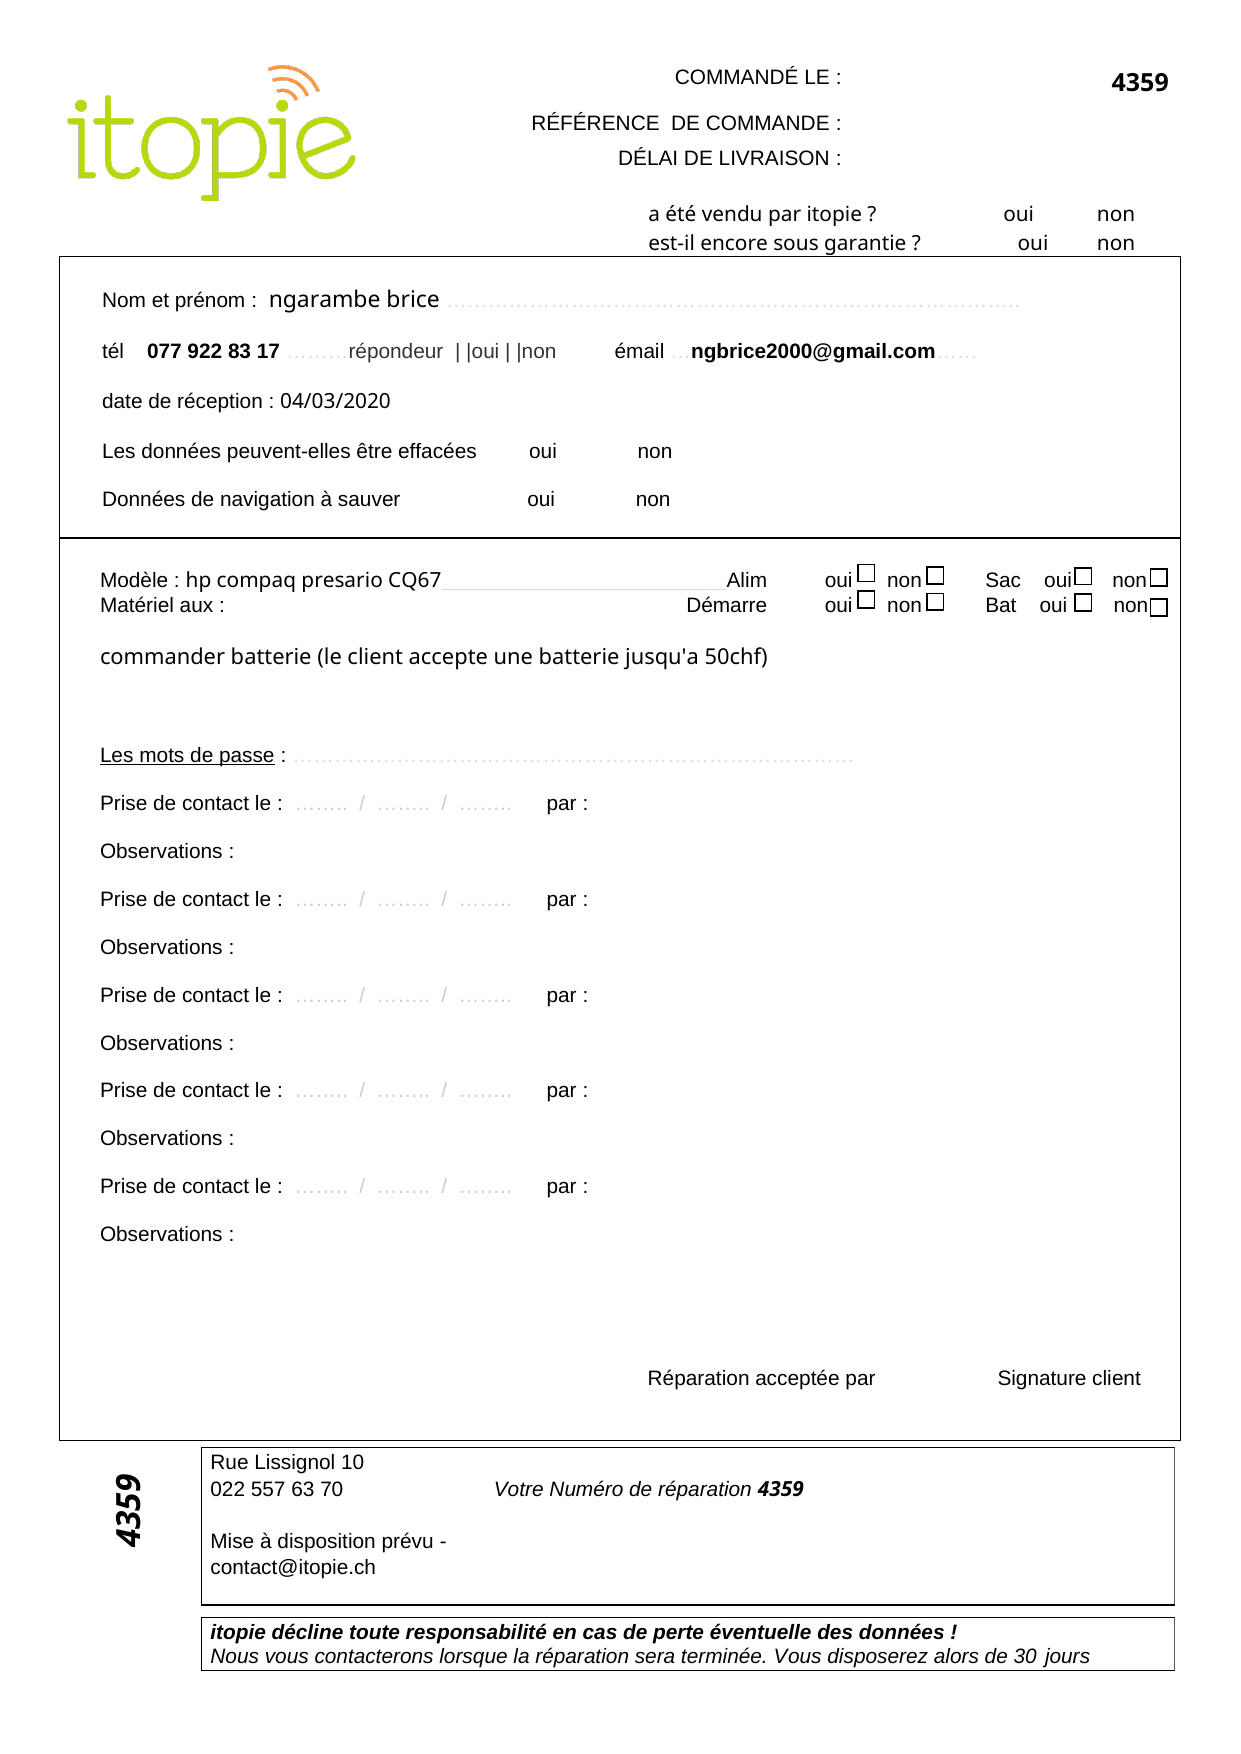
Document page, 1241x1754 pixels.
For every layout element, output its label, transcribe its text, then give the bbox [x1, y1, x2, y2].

text commander batterie (le client accepte une batterie jusqu'a 50chf) [60, 638, 1180, 671]
text Nom et prénom : ngarambe brice ……………………………………………………………………….. [60, 280, 1180, 314]
text Prise de contact le : …….. / …….. / …….. par : [60, 979, 1180, 1006]
table_cell RÉFÉRENCE DE COMMANDE : [490, 105, 847, 140]
table_cell DÉLAI DE LIVRAISON : [490, 140, 847, 175]
table_cell itopie décline toute responsabilité en cas de perte éventuelle des données ! Nous vous contacterons lorsque la réparation sera terminée. Vous disposerez alors de 30 jours [195, 1611, 1180, 1677]
text Prise de contact le : …….. / …….. / …….. par : [60, 788, 1180, 815]
table_cell [847, 105, 1180, 140]
text Modèle : hp compaq presario CQ67 Alim oui non Sac oui non [60, 562, 856, 590]
text Modèle : hp compaq presario CQ67 Alim oui non Sac oui non [879, 562, 925, 590]
text est-il encore sous garantie ? oui non [59, 228, 1181, 256]
text Prise de contact le : …….. / …….. / …….. par : [60, 1171, 1180, 1198]
text tél 077 922 83 17 ………répondeur | |oui | |non émail …ngbrice2000@gmail.com…… [60, 335, 1180, 362]
text Observations : [60, 1219, 1180, 1246]
text Prise de contact le : …….. / …….. / …….. par : [60, 1075, 1180, 1102]
text Prise de contact le : …….. / …….. / …….. par : [60, 883, 1180, 911]
picture [67, 65, 356, 201]
table_header 4359 [847, 59, 1180, 104]
text date de réception : 04/03/2020 [60, 383, 1180, 415]
text Réparation acceptée par Signature client [60, 1363, 1180, 1390]
text a été vendu par itopie ? oui non [59, 199, 1181, 228]
text Observations : [60, 1027, 1180, 1054]
text Observations : [60, 1123, 1180, 1150]
table_header 4359 [59, 1441, 195, 1677]
text Données de navigation à sauver oui non [60, 484, 1180, 511]
table_header COMMANDÉ LE : [490, 59, 847, 104]
text Observations : [60, 931, 1180, 958]
table_cell [847, 140, 1180, 175]
text Modèle : hp compaq presario CQ67 Alim oui non Sac oui non [948, 562, 1180, 590]
text Les données peuvent-elles être effacées oui non [60, 436, 1180, 463]
text Matériel aux : Démarre oui non Bat oui non [60, 590, 1180, 617]
text Les mots de passe : ……………………………………………………………………… [60, 740, 1180, 767]
table_header Rue Lissignol 10 022 557 63 70 Votre Numéro de réparation 4359 Mise à disposition prévu - contact@itopie.ch [195, 1441, 1180, 1611]
text Observations : [60, 836, 1180, 863]
